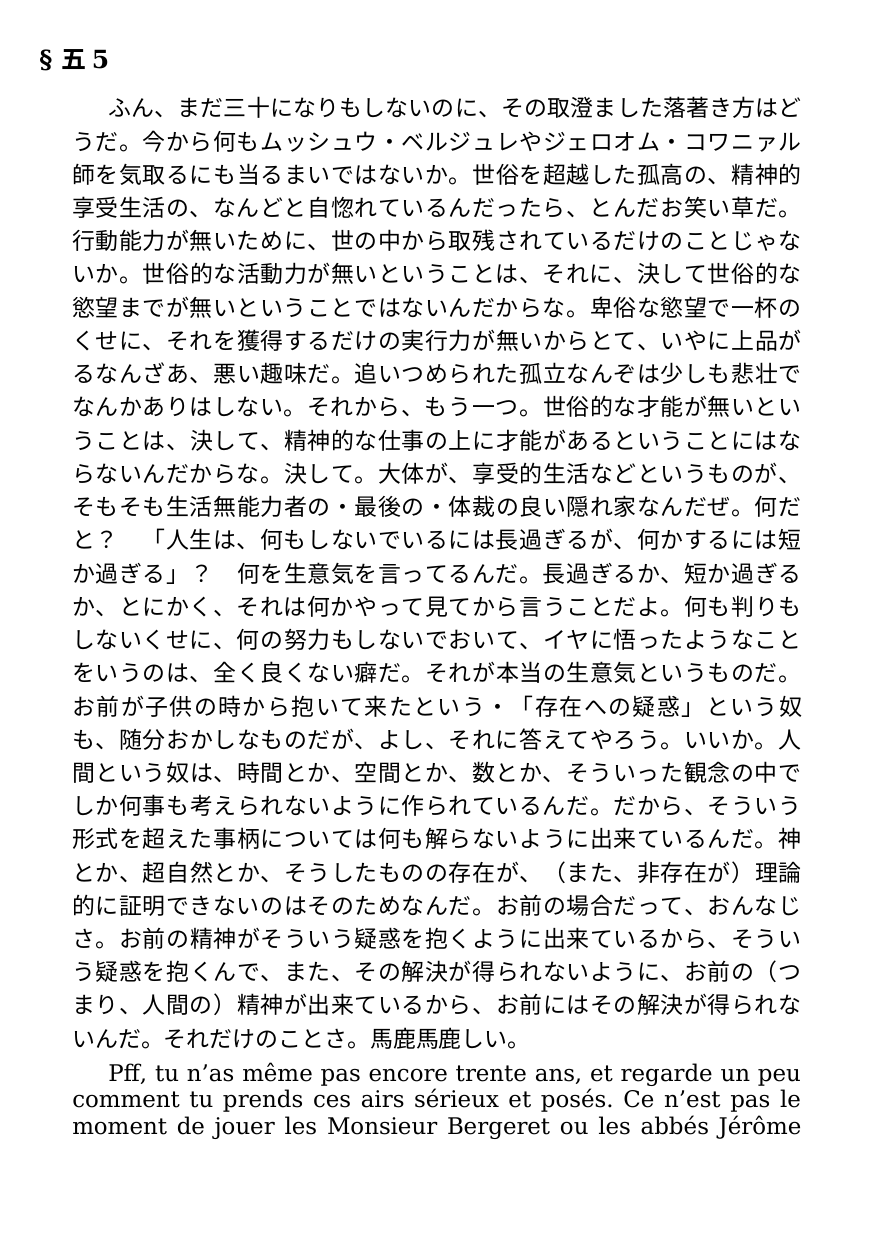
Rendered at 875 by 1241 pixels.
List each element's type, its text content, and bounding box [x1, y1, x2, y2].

text ふん、まだ三十になりもしないのに、その取澄ました落著き方はどうだ。今から何もムッシュウ・ベルジュレやジェロオム・コワニァル師を気取るにも当るまいではないか。世俗を超越した孤高の、精神的享受生活の、なんどと自惚れているんだったら、とんだお笑い草だ。行動能力が無いために、世の中から取残されているだけのことじゃないか。世俗的な活動力が無いということは、それに、決して世俗的な慾望までが無いということではないんだからな。卑俗な慾望で一杯のくせに、それを獲得するだけの実行力が無いからとて、いやに上品がるなんざあ、悪い趣味だ。追いつめられた孤立なんぞは少しも悲壮でなんかありはしない。それから、もう一つ。世俗的な才能が無いということは、決して、精神的な仕事の上に才能があるということにはならないんだからな。決して。大体が、享受的生活などというものが、そもそも生活無能力者の・最後の・体裁の良い隠れ家なんだぜ。何だと？ 「人生は、何もしないでいるには長過ぎるが、何かするには短か過ぎる」？ 何を生意気を言ってるんだ。長過ぎるか、短か過ぎるか、とにかく、それは何かやって見てから言うことだよ。何も判りもしないくせに、何の努力もしないでおいて、イヤに悟ったようなことをいうのは、全く良くない癖だ。それが本当の生意気というものだ。お前が子供の時から抱いて来たという・「存在への疑惑」という奴も、随分おかしなものだが、よし、それに答えてやろう。いいか。人間という奴は、時間とか、空間とか、数とか、そういった観念の中でしか何事も考えられないように作られているんだ。だから、そういう形式を超えた事柄については何も解らないように出来ているんだ。神とか、超自然とか、そうしたものの存在が、（また、非存在が）理論的に証明できないのはそのためなんだ。お前の場合だって、おんなじさ。お前の精神がそういう疑惑を抱くように出来ているから、そういう疑惑を抱くんで、また、その解決が得られないように、お前の（つまり、人間の）精神が出来ているから、お前にはその解決が得られないんだ。それだけのことさ。馬鹿馬鹿しい。 [72, 90, 802, 1054]
text Pff, tu n’as même pas encore trente ans, et regarde un peu comment tu prends ces airs sérieux et posés. Ce n’est pas le moment de jouer les Monsieur Bergeret ou les abbés Jérôme [72, 1060, 802, 1140]
subtitle § 五 5 [36, 36, 838, 78]
